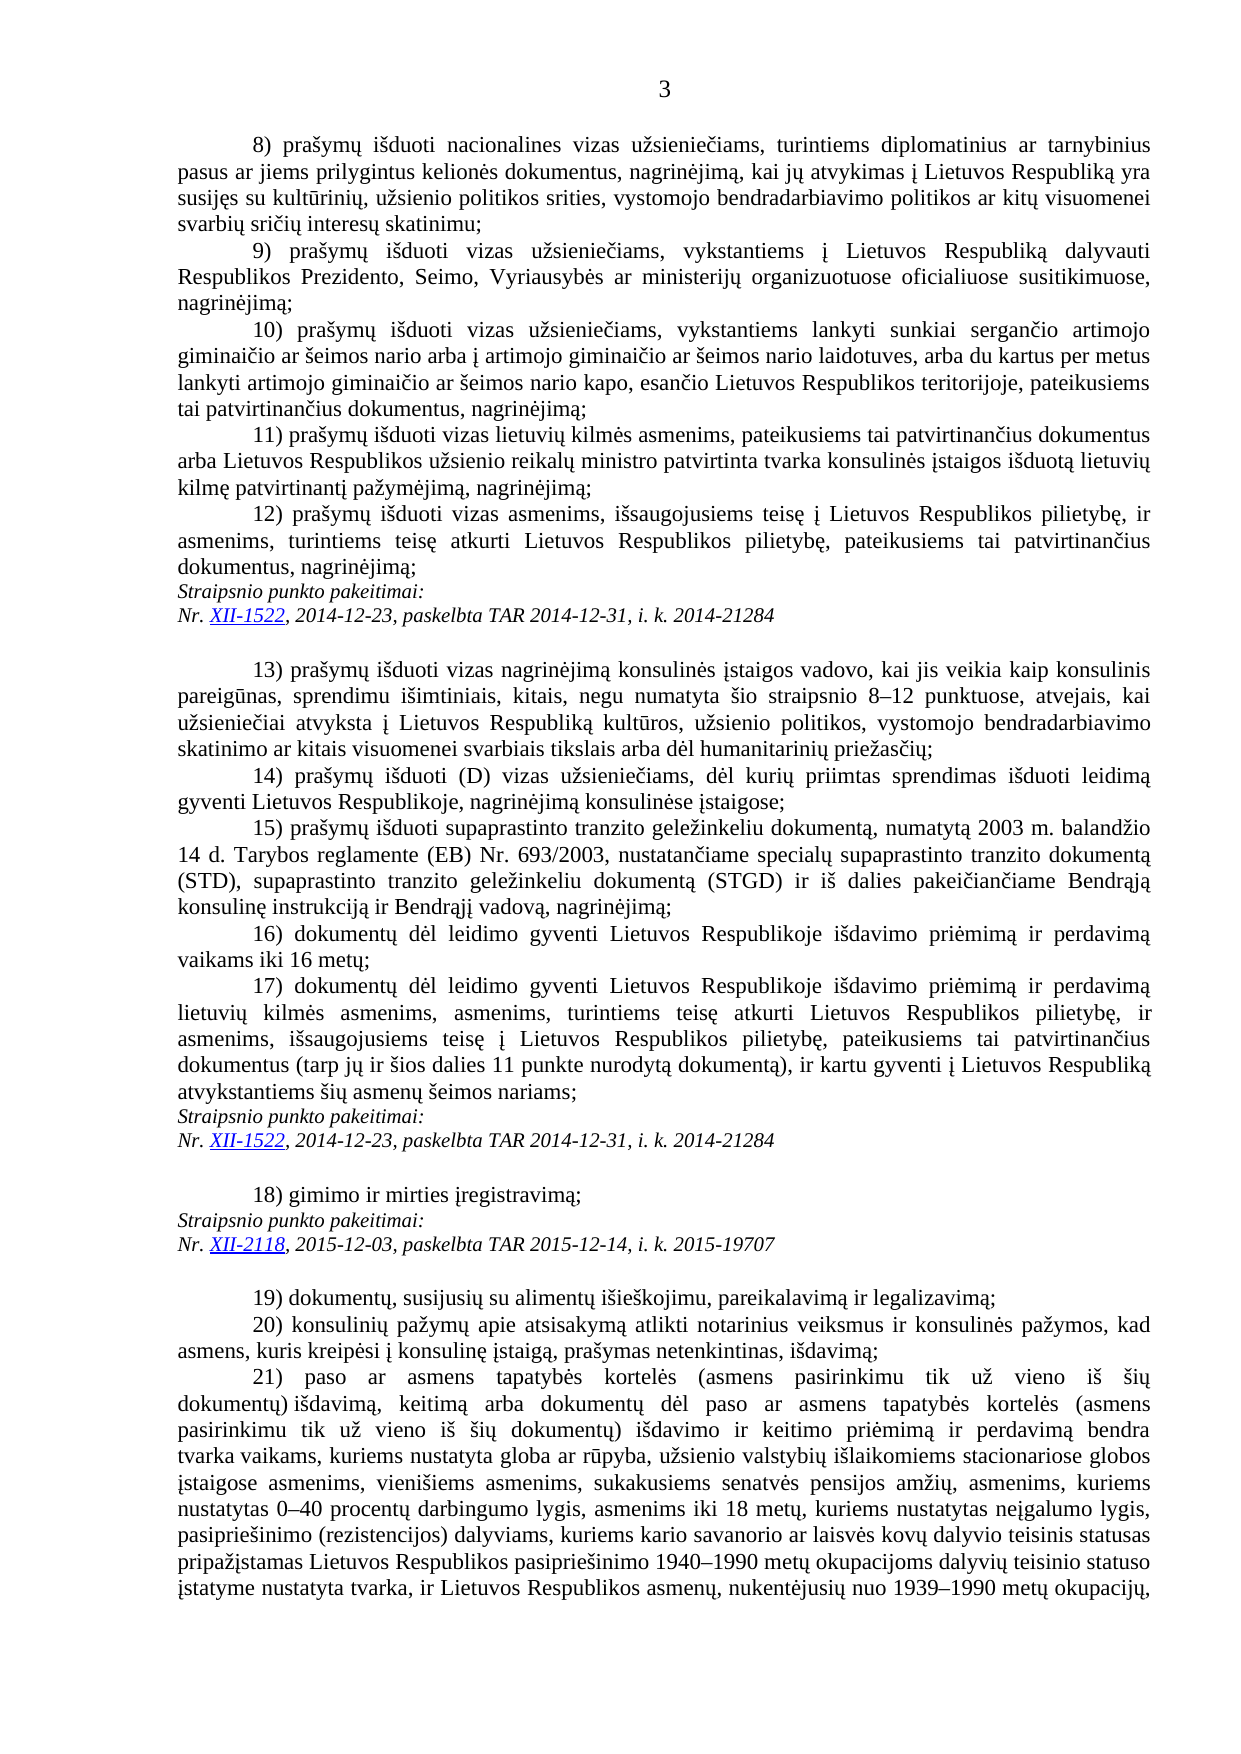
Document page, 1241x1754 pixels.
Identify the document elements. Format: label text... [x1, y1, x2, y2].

text Straipsnio punkto pakeitimai: [177, 579, 1152, 603]
text Straipsnio punkto pakeitimai: [177, 1104, 1152, 1128]
text 18) gimimo ir mirties įregistravimą; [177, 1181, 1152, 1207]
text 12) prašymų išduoti vizas asmenims, išsaugojusiems teisę į Lietuvos Respublikos pilietybę, ir asmenims, turintiems teisę atkurti Lietuvos Respublikos pilietybę, pateikusiems tai patvirtinančius dokumentus, nagrinėjimą; [177, 500, 1152, 579]
text Nr. XII-1522, 2014-12-23, paskelbta TAR 2014-12-31, i. k. 2014-21284 [177, 603, 1152, 627]
text 10) prašymų išduoti vizas užsieniečiams, vykstantiems lankyti sunkiai sergančio artimojo giminaičio ar šeimos nario arba į artimojo giminaičio ar šeimos nario laidotuves, arba du kartus per metus lankyti artimojo giminaičio ar šeimos nario kapo, esančio Lietuvos Respublikos teritorijoje, pateikusiems tai patvirtinančius dokumentus, nagrinėjimą; [177, 316, 1152, 421]
text Straipsnio punkto pakeitimai: [177, 1207, 1152, 1232]
text 13) prašymų išduoti vizas nagrinėjimą konsulinės įstaigos vadovo, kai jis veikia kaip konsulinis pareigūnas, sprendimu išimtiniais, kitais, negu numatyta šio straipsnio 8–12 punktuose, atvejais, kai užsieniečiai atvyksta į Lietuvos Respubliką kultūros, užsienio politikos, vystomojo bendradarbiavimo skatinimo ar kitais visuomenei svarbiais tikslais arba dėl humanitarinių priežasčių; [177, 656, 1152, 762]
text 19) dokumentų, susijusių su alimentų išieškojimu, pareikalavimą ir legalizavimą; [177, 1284, 1152, 1311]
text 8) prašymų išduoti nacionalines vizas užsieniečiams, turintiems diplomatinius ar tarnybinius pasus ar jiems prilygintus kelionės dokumentus, nagrinėjimą, kai jų atvykimas į Lietuvos Respubliką yra susijęs su kultūrinių, užsienio politikos srities, vystomojo bendradarbiavimo politikos ar kitų visuomenei svarbių sričių interesų skatinimu; [177, 131, 1152, 237]
text 9) prašymų išduoti vizas užsieniečiams, vykstantiems į Lietuvos Respubliką dalyvauti Respublikos Prezidento, Seimo, Vyriausybės ar ministerijų organizuotuose oficialiuose susitikimuose, nagrinėjimą; [177, 237, 1152, 316]
text 14) prašymų išduoti (D) vizas užsieniečiams, dėl kurių priimtas sprendimas išduoti leidimą gyventi Lietuvos Respublikoje, nagrinėjimą konsulinėse įstaigose; [177, 762, 1152, 814]
text 16) dokumentų dėl leidimo gyventi Lietuvos Respublikoje išdavimo priėmimą ir perdavimą vaikams iki 16 metų; [177, 920, 1152, 972]
text 17) dokumentų dėl leidimo gyventi Lietuvos Respublikoje išdavimo priėmimą ir perdavimą lietuvių kilmės asmenims, asmenims, turintiems teisę atkurti Lietuvos Respublikos pilietybę, ir asmenims, išsaugojusiems teisę į Lietuvos Respublikos pilietybę, pateikusiems tai patvirtinančius dokumentus (tarp jų ir šios dalies 11 punkte nurodytą dokumentą), ir kartu gyventi į Lietuvos Respubliką atvykstantiems šių asmenų šeimos nariams; [177, 972, 1152, 1104]
text 11) prašymų išduoti vizas lietuvių kilmės asmenims, pateikusiems tai patvirtinančius dokumentus arba Lietuvos Respublikos užsienio reikalų ministro patvirtinta tvarka konsulinės įstaigos išduotą lietuvių kilmę patvirtinantį pažymėjimą, nagrinėjimą; [177, 421, 1152, 500]
text Nr. XII-1522, 2014-12-23, paskelbta TAR 2014-12-31, i. k. 2014-21284 [177, 1128, 1152, 1152]
text 20) konsulinių pažymų apie atsisakymą atlikti notarinius veiksmus ir konsulinės pažymos, kad asmens, kuris kreipėsi į konsulinę įstaigą, prašymas netenkintinas, išdavimą; [177, 1311, 1152, 1363]
text 21) paso ar asmens tapatybės kortelės (asmens pasirinkimu tik už vieno iš šių dokumentų) išdavimą, keitimą arba dokumentų dėl paso ar asmens tapatybės kortelės (asmens pasirinkimu tik už vieno iš šių dokumentų) išdavimo ir keitimo priėmimą ir perdavimą bendra tvarka vaikams, kuriems nustatyta globa ar rūpyba, užsienio valstybių išlaikomiems stacionariose globos įstaigose asmenims, vienišiems asmenims, sukakusiems senatvės pensijos amžių, asmenims, kuriems nustatytas 0–40 procentų darbingumo lygis, asmenims iki 18 metų, kuriems nustatytas neįgalumo lygis, pasipriešinimo (rezistencijos) dalyviams, kuriems kario savanorio ar laisvės kovų dalyvio teisinis statusas pripažįstamas Lietuvos Respublikos pasipriešinimo 1940–1990 metų okupacijoms dalyvių teisinio statuso įstatyme nustatyta tvarka, ir Lietuvos Respublikos asmenų, nukentėjusių nuo 1939–1990 metų okupacijų, [177, 1363, 1152, 1601]
text 15) prašymų išduoti supaprastinto tranzito geležinkeliu dokumentą, numatytą 2003 m. balandžio 14 d. Tarybos reglamente (EB) Nr. 693/2003, nustatančiame specialų supaprastinto tranzito dokumentą (STD), supaprastinto tranzito geležinkeliu dokumentą (STGD) ir iš dalies pakeičiančiame Bendrąją konsulinę instrukciją ir Bendrąjį vadovą, nagrinėjimą; [177, 814, 1152, 920]
text Nr. XII-2118, 2015-12-03, paskelbta TAR 2015-12-14, i. k. 2015-19707 [177, 1232, 1152, 1256]
